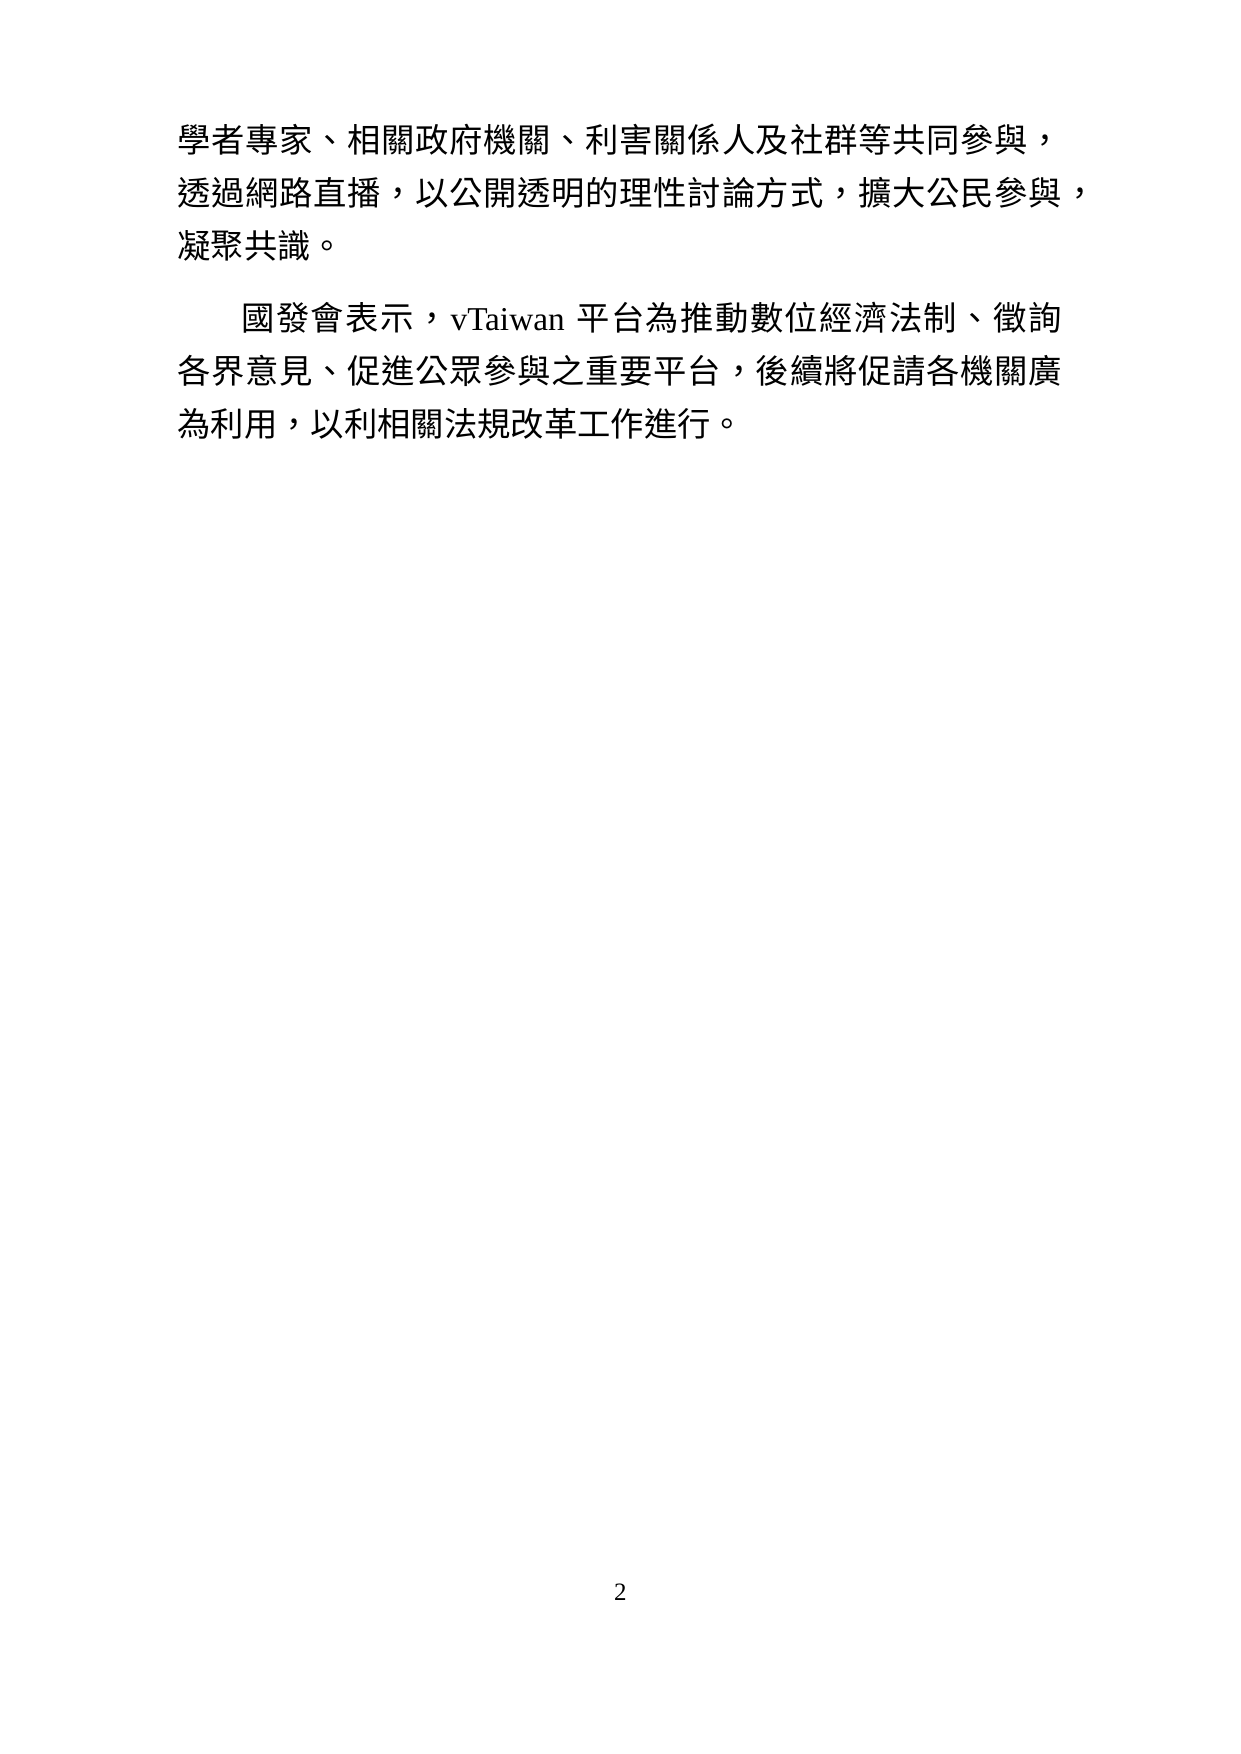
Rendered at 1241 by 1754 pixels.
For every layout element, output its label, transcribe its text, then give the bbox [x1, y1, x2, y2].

text vTaiwan平台是以虛實整合方式運作，各議題先於平台進行1個月網路意見徵集；並視需要召開線上諮詢會議，邀請學者專家、相關政府機關、利害關係人及社群等共同參與，透過網路直播，以公開透明的理性討論方式，擴大公民參與，凝聚共識。 [177, 114, 1063, 268]
text 國發會表示，vTaiwan 平台為推動數位經濟法制、徵詢各界意見、促進公眾參與之重要平台，後續將促請各機關廣為利用，以利相關法規改革工作進行。 [177, 292, 1063, 446]
